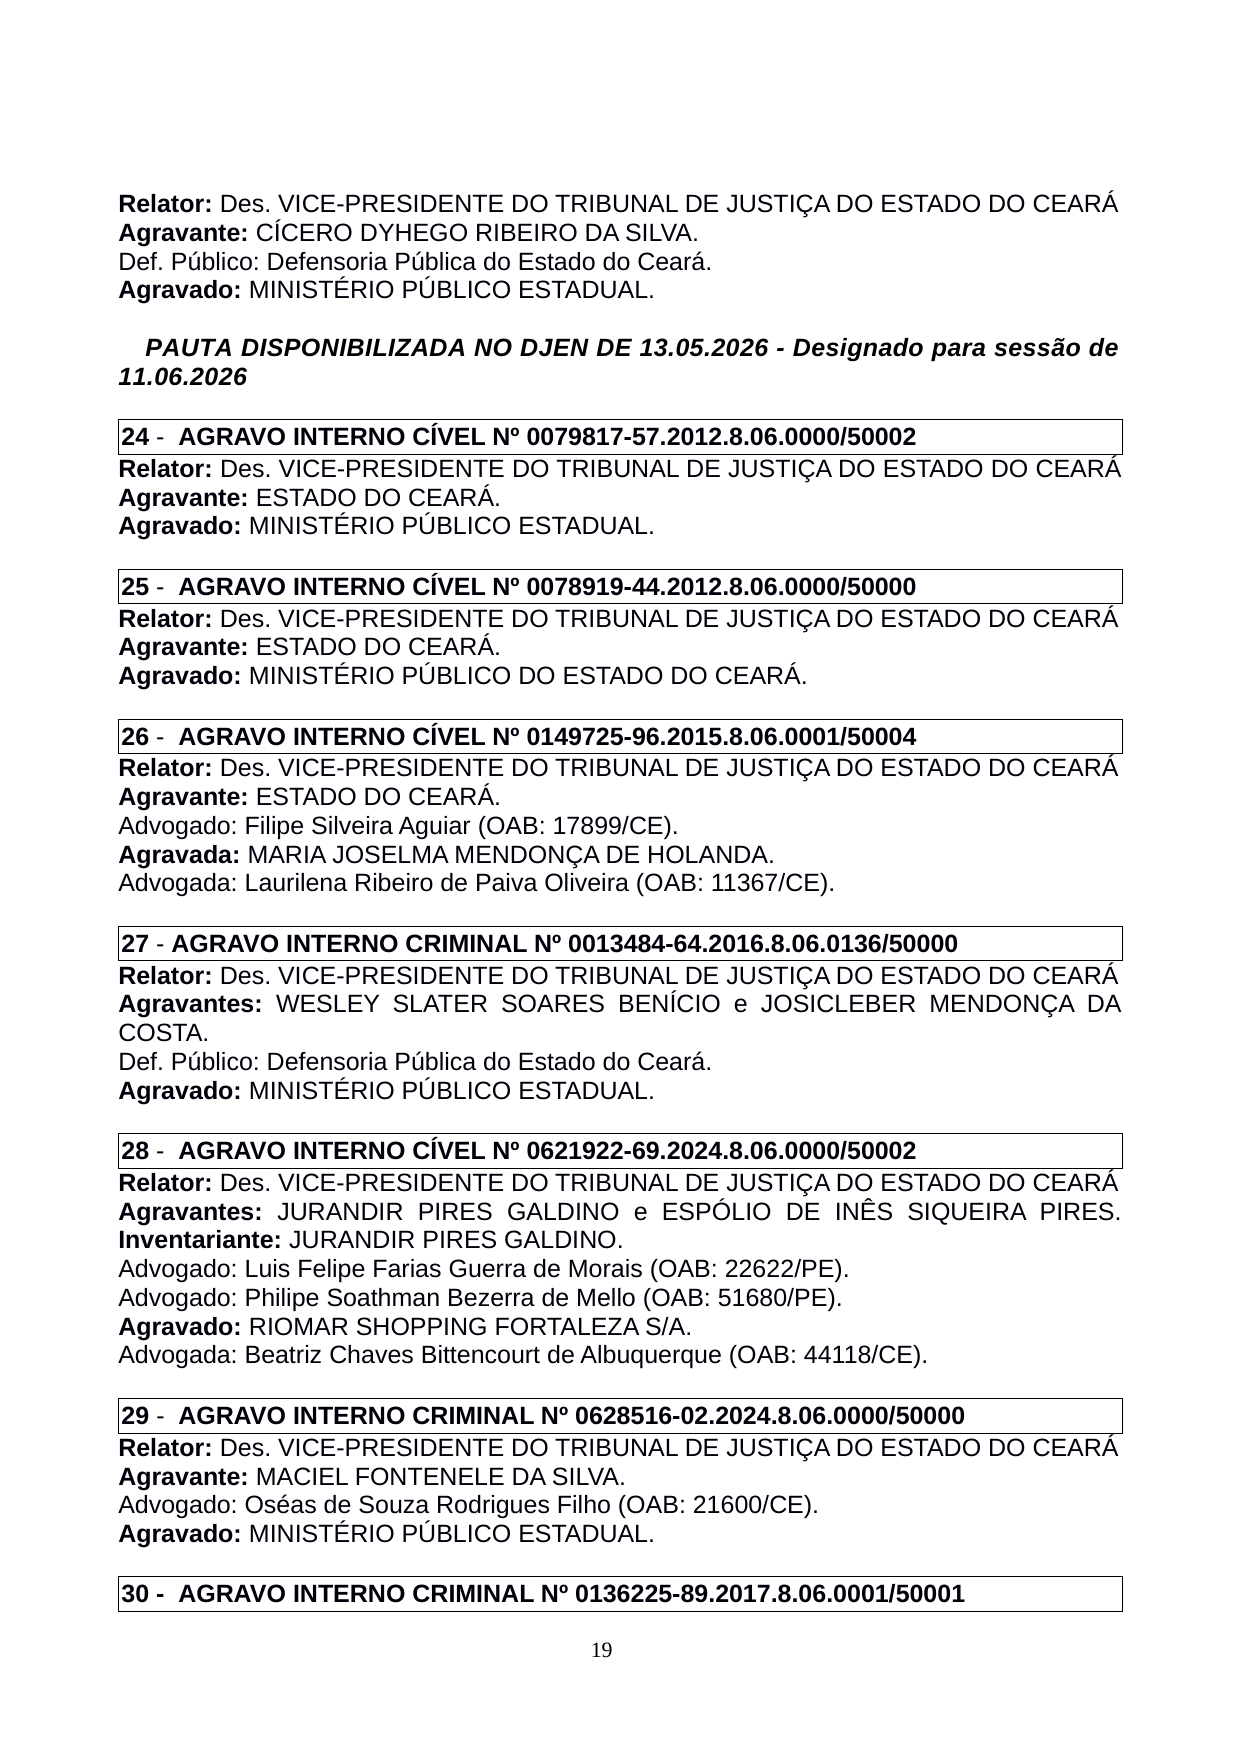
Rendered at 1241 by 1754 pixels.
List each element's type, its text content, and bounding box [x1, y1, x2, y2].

text 26 - AGRAVO INTERNO CÍVEL Nº 0149725-96.2015.8.06.0001/50004 [119, 720, 1122, 753]
text Def. Público: Defensoria Pública do Estado do Ceará. [118, 1047, 1122, 1076]
text 24 - AGRAVO INTERNO CÍVEL Nº 0079817-57.2012.8.06.0000/50002 [119, 420, 1122, 454]
text Advogado: Filipe Silveira Aguiar (OAB: 17899/CE). [118, 811, 1122, 839]
text  PAUTA DISPONIBILIZADA NO DJEN DE 13.05.2026 - Designado para sessão de 11.06.2026 [118, 333, 1122, 390]
text Agravante: ESTADO DO CEARÁ. [118, 782, 1122, 811]
text Agravantes: WESLEY SLATER SOARES BENÍCIO e JOSICLEBER MENDONÇA DA COSTA. [118, 989, 1122, 1047]
text Advogada: Laurilena Ribeiro de Paiva Oliveira (OAB: 11367/CE). [118, 868, 1122, 897]
text 27 - AGRAVO INTERNO CRIMINAL Nº 0013484-64.2016.8.06.0136/50000 [119, 927, 1122, 960]
text Agravado: MINISTÉRIO PÚBLICO ESTADUAL. [118, 1076, 1122, 1104]
text Agravada: MARIA JOSELMA MENDONÇA DE HOLANDA. [118, 839, 1122, 868]
text 25 - AGRAVO INTERNO CÍVEL Nº 0078919-44.2012.8.06.0000/50000 [119, 570, 1122, 603]
text Agravado: MINISTÉRIO PÚBLICO ESTADUAL. [118, 1519, 1122, 1548]
text Relator: Des. VICE-PRESIDENTE DO TRIBUNAL DE JUSTIÇA DO ESTADO DO CEARÁ [118, 754, 1122, 782]
text Relator: Des. VICE-PRESIDENTE DO TRIBUNAL DE JUSTIÇA DO ESTADO DO CEARÁ Agravante: ESTADO DO CEARÁ. [118, 455, 1122, 511]
text Relator: Des. VICE-PRESIDENTE DO TRIBUNAL DE JUSTIÇA DO ESTADO DO CEARÁ [118, 1434, 1122, 1461]
text Agravado: MINISTÉRIO PÚBLICO ESTADUAL. [118, 511, 1122, 540]
text Agravado: RIOMAR SHOPPING FORTALEZA S/A. [118, 1312, 1122, 1340]
text Advogado: Luis Felipe Farias Guerra de Morais (OAB: 22622/PE). [118, 1254, 1122, 1283]
text 28 - AGRAVO INTERNO CÍVEL Nº 0621922-69.2024.8.06.0000/50002 [119, 1134, 1122, 1168]
text Agravante: ESTADO DO CEARÁ. [118, 632, 1122, 661]
text Advogado: Oséas de Souza Rodrigues Filho (OAB: 21600/CE). [118, 1490, 1122, 1519]
text 30 - AGRAVO INTERNO CRIMINAL Nº 0136225-89.2017.8.06.0001/50001 [119, 1577, 1122, 1611]
text Agravante: CÍCERO DYHEGO RIBEIRO DA SILVA. [118, 218, 1122, 246]
text Relator: Des. VICE-PRESIDENTE DO TRIBUNAL DE JUSTIÇA DO ESTADO DO CEARÁ [118, 961, 1122, 989]
text Relator: Des. VICE-PRESIDENTE DO TRIBUNAL DE JUSTIÇA DO ESTADO DO CEARÁ [118, 604, 1122, 632]
text Agravantes: JURANDIR PIRES GALDINO e ESPÓLIO DE INÊS SIQUEIRA PIRES. Inventariante: JURANDIR PIRES GALDINO. [118, 1197, 1122, 1254]
text Agravado: MINISTÉRIO PÚBLICO DO ESTADO DO CEARÁ. [118, 661, 1122, 690]
text Relator: Des. VICE-PRESIDENTE DO TRIBUNAL DE JUSTIÇA DO ESTADO DO CEARÁ [118, 189, 1122, 218]
text Agravante: MACIEL FONTENELE DA SILVA. [118, 1461, 1122, 1490]
text 29 - AGRAVO INTERNO CRIMINAL Nº 0628516-02.2024.8.06.0000/50000 [119, 1399, 1122, 1433]
text Agravado: MINISTÉRIO PÚBLICO ESTADUAL. [118, 275, 1122, 304]
text Advogada: Beatriz Chaves Bittencourt de Albuquerque (OAB: 44118/CE). [118, 1340, 1122, 1369]
text Def. Público: Defensoria Pública do Estado do Ceará. [118, 246, 1122, 275]
text Advogado: Philipe Soathman Bezerra de Mello (OAB: 51680/PE). [118, 1283, 1122, 1312]
text Relator: Des. VICE-PRESIDENTE DO TRIBUNAL DE JUSTIÇA DO ESTADO DO CEARÁ [118, 1169, 1122, 1197]
